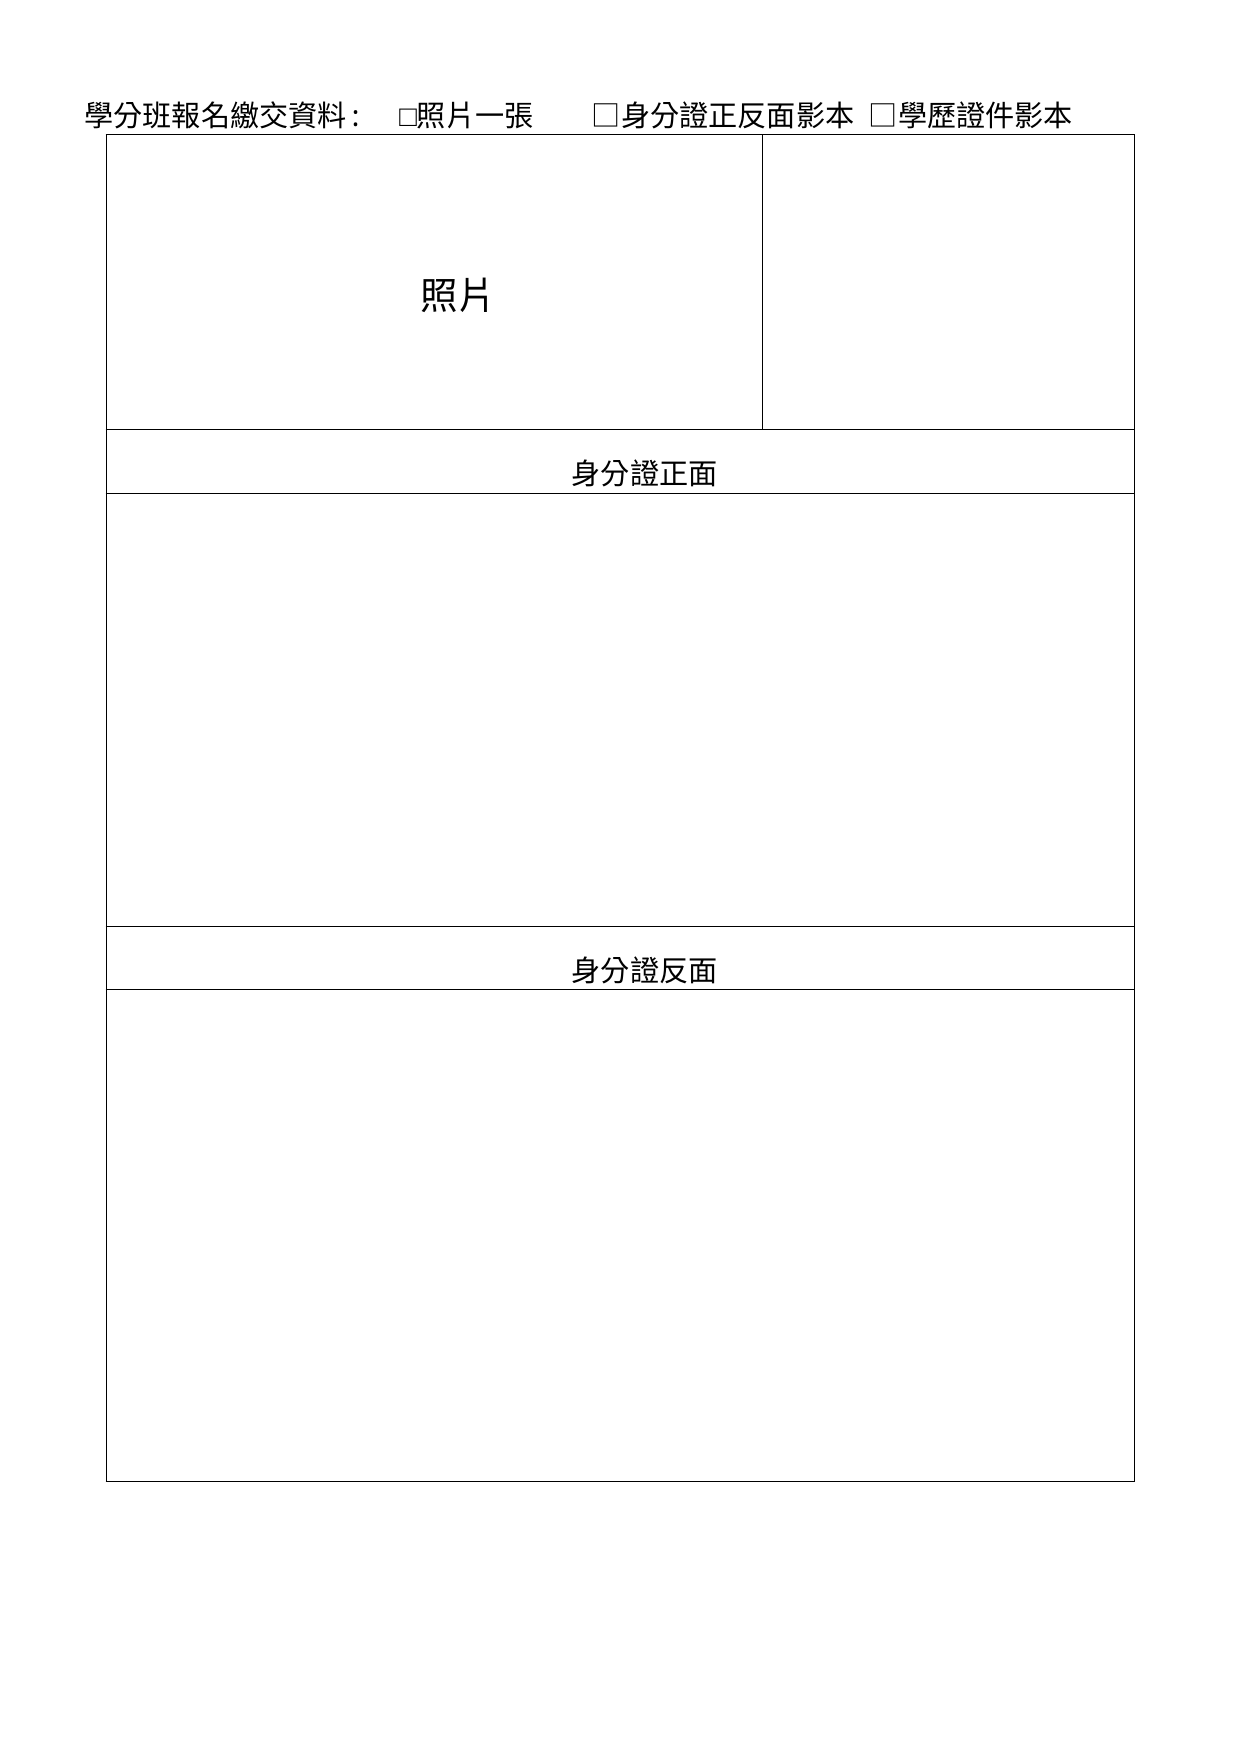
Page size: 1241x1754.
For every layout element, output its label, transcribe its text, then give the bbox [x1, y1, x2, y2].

table_cell 身分證正面 [107, 430, 1134, 493]
table_header [763, 135, 1134, 429]
table_header 照片 [107, 135, 762, 429]
table_cell 身分證反面 [107, 927, 1134, 989]
table_cell [107, 990, 1134, 1481]
table_cell [107, 494, 1134, 926]
text 學分班報名繳交資料: □照片一張 □身分證正反面影本 □學歷證件影本 [84, 72, 1206, 134]
